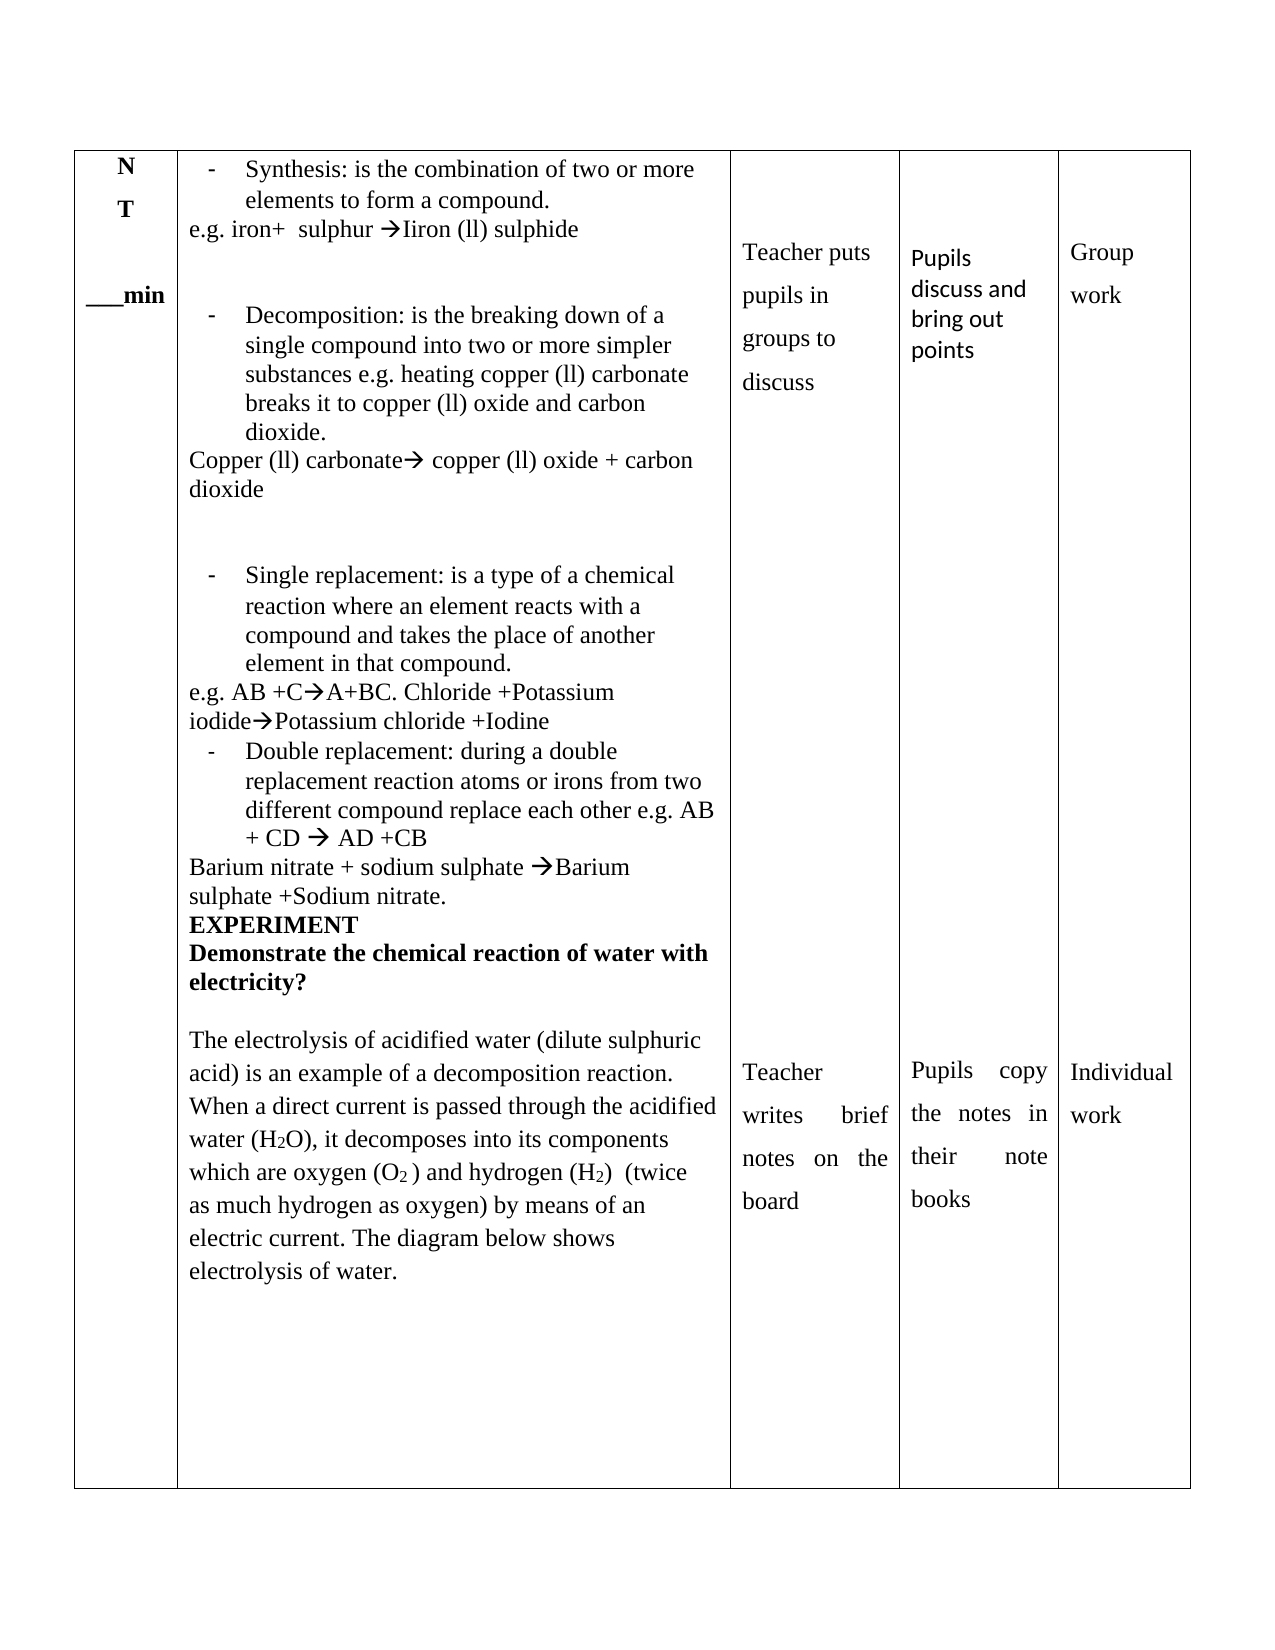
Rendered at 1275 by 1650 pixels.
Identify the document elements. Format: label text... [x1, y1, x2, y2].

table_cell The nature of chemical reactions? During exothermic reaction heat is evolved (given out) to the surroundings During endothermic reaction heat is absorbed from the surroundings. Different types of chemical reactions Synthesis. Decomposition. Single replacement. Double replacement. The chemical reactions. Synthesis: is the combination of two or more elements to form a compound. e.g. iron+ sulphur Iiron (ll) sulphide Decomposition: is the breaking down of a single compound into two or more simpler substances e.g. heating copper (ll) carbonate breaks it to copper (ll) oxide and carbon dioxide. Copper (ll) carbonate copper (ll) oxide + carbon dioxide Single replacement: is a type of a chemical reaction where an element reacts with a compound and takes the place of another element in that compound. e.g. AB +CA+BC. Chloride +Potassium iodidePotassium chloride +Iodine Double replacement: during a double replacement reaction atoms or irons from two different compound replace each other e.g. AB + CD  AD +CB Barium nitrate + sodium sulphate Barium sulphate +Sodium nitrate. EXPERIMENT Demonstrate the chemical reaction of water with electricity? The electrolysis of acidified water (dilute sulphuric acid) is an example of a decomposition reaction. When a direct current is passed through the acidified water (H2O), it decomposes into its components which are oxygen (O2 ) and hydrogen (H2) (twice as much hydrogen as oxygen) by means of an electric current. The diagram below shows electrolysis of water. \\ The law of conservation of matter? The total mass of substances before a chemical reaction is equal to the total mass of the substances that are produced or matter cannot be made or destroyed during a chemical reaction [178, 151, 730, 1488]
table_cell Pupils discuss and bring out points Pupils copy the notes in their note books [900, 151, 1058, 1488]
table_cell Group work Individual work [1059, 151, 1190, 1488]
table_cell N T ___min [75, 151, 177, 1488]
table_cell Teacher puts pupils in groups to discuss Teacher writes brief notes on the board [731, 151, 899, 1488]
